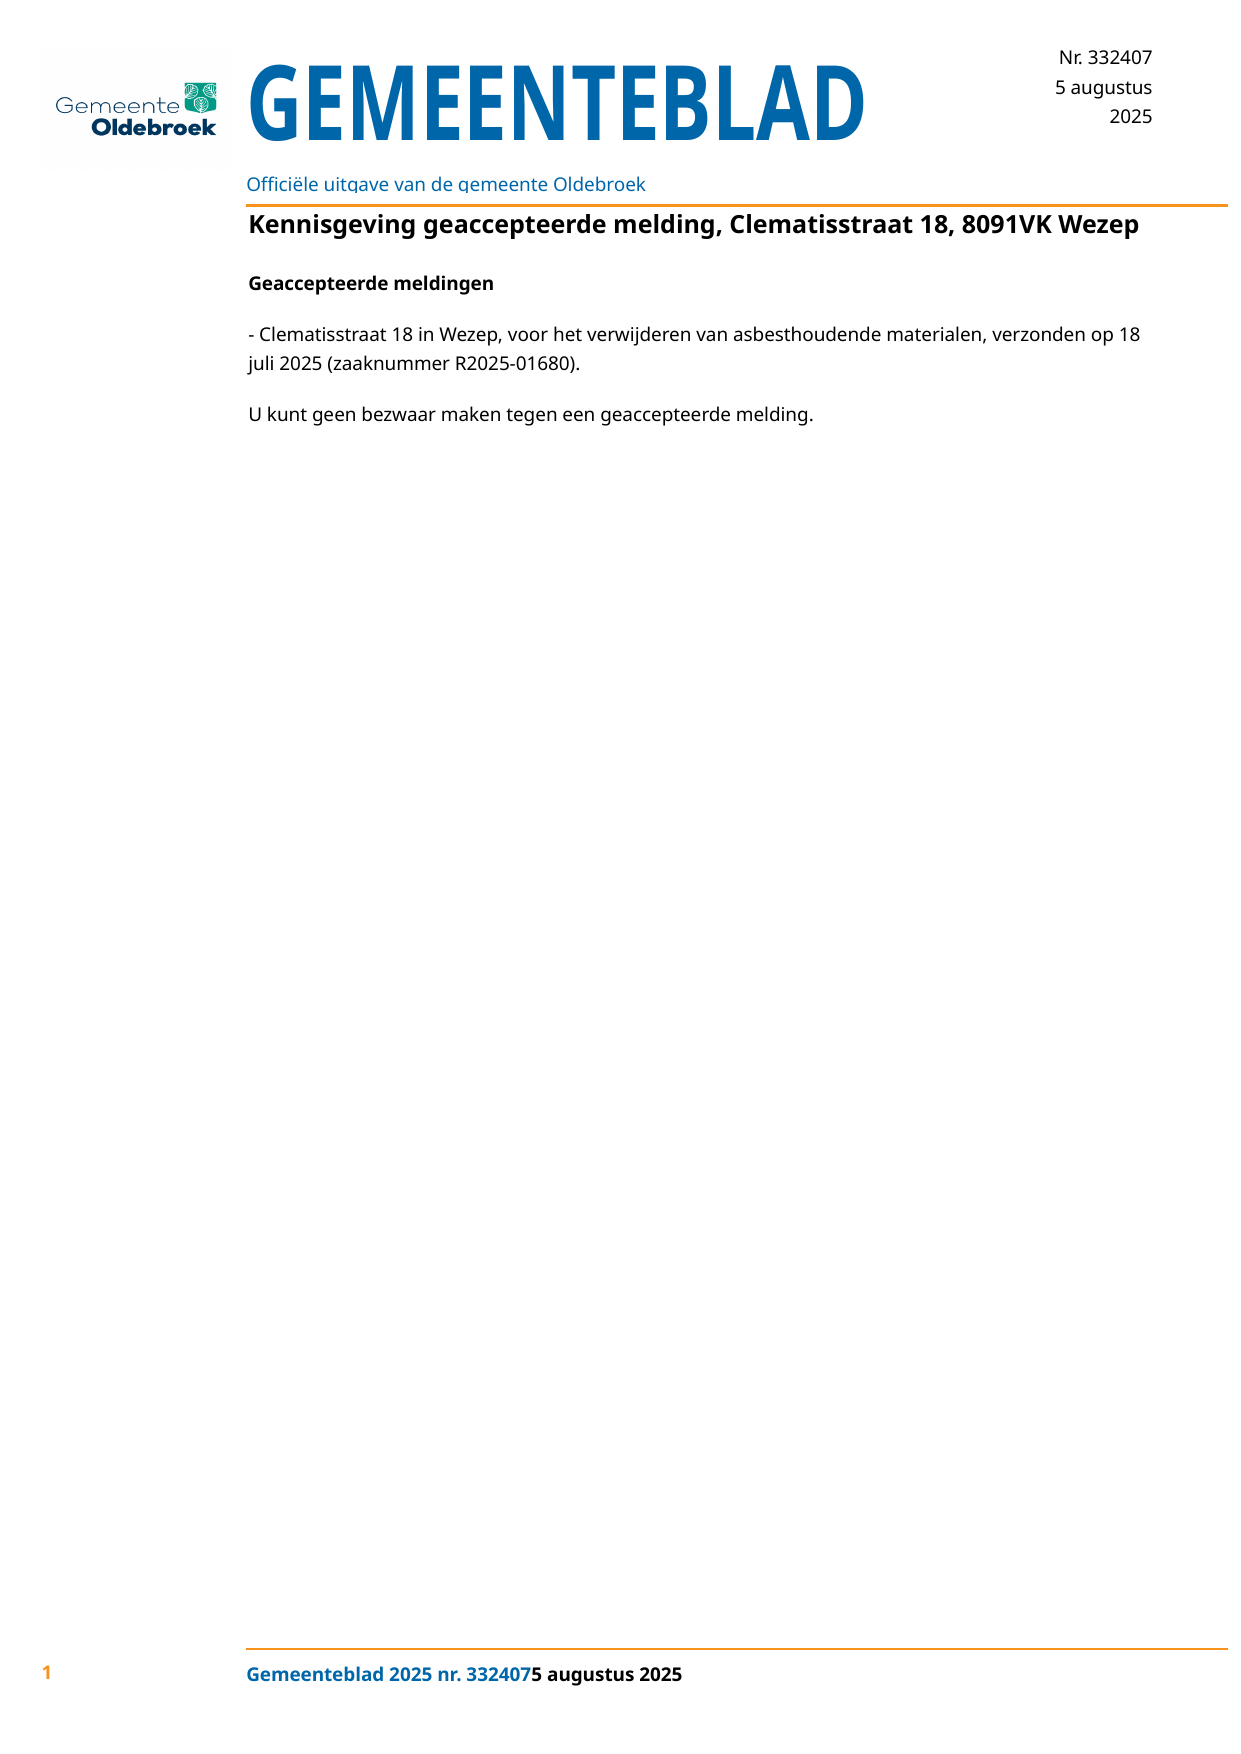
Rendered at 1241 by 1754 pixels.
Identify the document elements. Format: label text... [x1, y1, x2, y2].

text Kennisgeving geaccepteerde melding, Clematisstraat 18, 8091VK Wezep [248, 207, 1152, 241]
text Geaccepteerde meldingen [248, 270, 1152, 296]
text - Clematisstraat 18 in Wezep, voor het verwijderen van asbesthoudende materialen, verzonden op 18 juli 2025 (zaaknummer R2025-01680). [248, 321, 1152, 376]
text U kunt geen bezwaar maken tegen een geaccepteerde melding. [248, 401, 1152, 426]
picture [41, 47, 231, 172]
